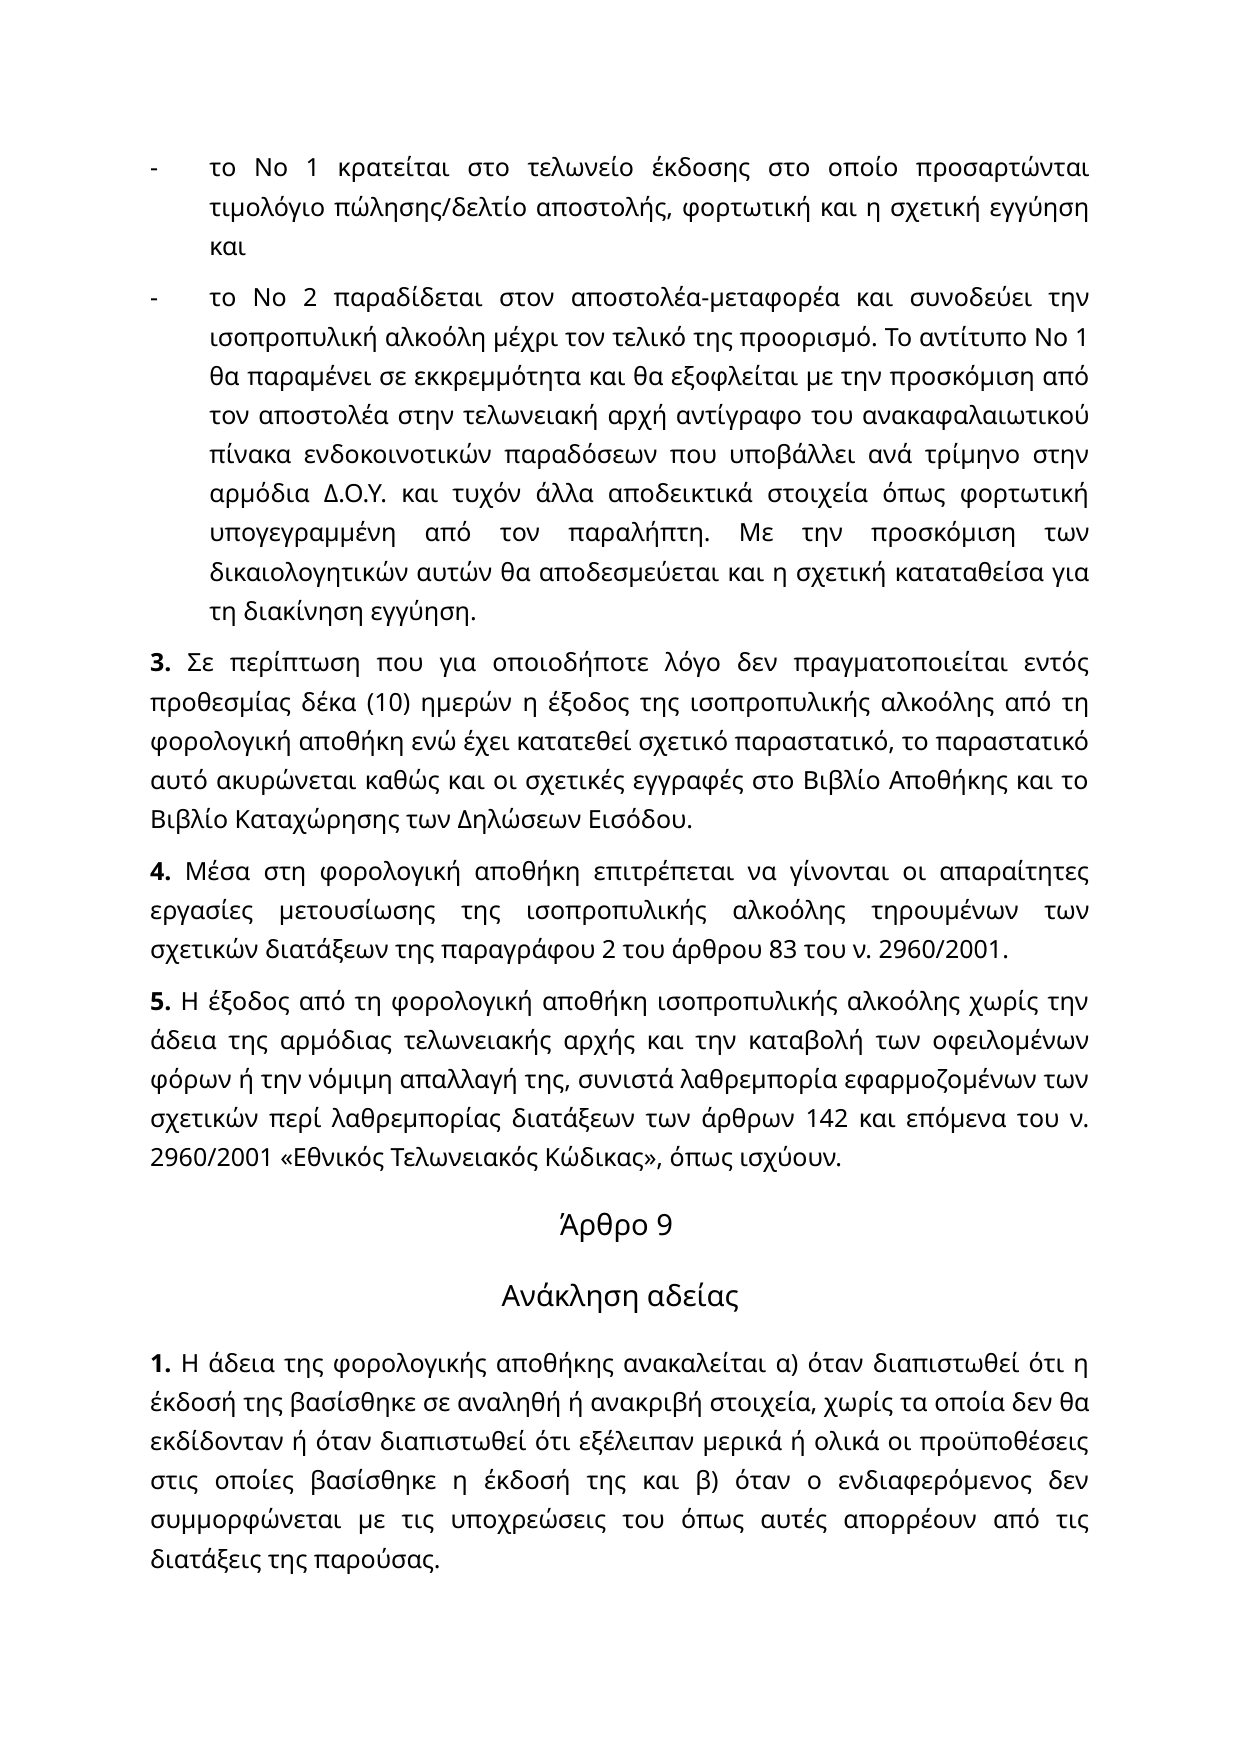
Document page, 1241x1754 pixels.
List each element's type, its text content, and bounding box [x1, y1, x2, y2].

text 5. Η έξοδος από τη φορολογική αποθήκη ισοπροπυλικής αλκοόλης χωρίς την άδεια της αρμόδιας τελωνειακής αρχής και την καταβολή των οφειλομένων φόρων ή την νόμιμη απαλλαγή της, συνιστά λαθρεμπορία εφαρμοζομένων των σχετικών περί λαθρεμπορίας διατάξεων των άρθρων 142 και επόμενα του ν. 2960/2001 «Εθνικός Τελωνειακός Κώδικας», όπως ισχύουν. [150, 983, 1090, 1174]
list - το Νο 1 κρατείται στο τελωνείο έκδοσης στο οποίο προσαρτώνται τιμολόγιο πώλησης/δελτίο αποστολής, φορτωτική και η σχετική εγγύηση και [150, 150, 1090, 262]
text 1. Η άδεια της φορολογικής αποθήκης ανακαλείται α) όταν διαπιστωθεί ότι η έκδοσή της βασίσθηκε σε αναληθή ή ανακριβή στοιχεία, χωρίς τα οποία δεν θα εκδίδονταν ή όταν διαπιστωθεί ότι εξέλειπαν μερικά ή ολικά οι προϋποθέσεις στις οποίες βασίσθηκε η έκδοσή της και β) όταν ο ενδιαφερόμενος δεν συμμορφώνεται με τις υποχρεώσεις του όπως αυτές απορρέουν από τις διατάξεις της παρούσας. [150, 1345, 1090, 1575]
list - το Νο 2 παραδίδεται στον αποστολέα-μεταφορέα και συνοδεύει την ισοπροπυλική αλκοόλη μέχρι τον τελικό της προορισμό. Το αντίτυπο Νο 1 θα παραμένει σε εκκρεμμότητα και θα εξοφλείται με την προσκόμιση από τον αποστολέα στην τελωνειακή αρχή αντίγραφο του ανακαφαλαιωτικού πίνακα ενδοκοινοτικών παραδόσεων που υποβάλλει ανά τρίμηνο στην αρμόδια Δ.Ο.Υ. και τυχόν άλλα αποδεικτικά στοιχεία όπως φορτωτική υπογεγραμμένη από τον παραλήπτη. Με την προσκόμιση των δικαιολογητικών αυτών θα αποδεσμεύεται και η σχετική καταταθείσα για τη διακίνηση εγγύηση. [150, 280, 1090, 627]
text 3. Σε περίπτωση που για οποιοδήποτε λόγο δεν πραγματοποιείται εντός προθεσμίας δέκα (10) ημερών η έξοδος της ισοπροπυλικής αλκοόλης από τη φορολογική αποθήκη ενώ έχει κατατεθεί σχετικό παραστατικό, το παραστατικό αυτό ακυρώνεται καθώς και οι σχετικές εγγραφές στο Βιβλίο Αποθήκης και το Βιβλίο Καταχώρησης των Δηλώσεων Εισόδου. [150, 645, 1090, 836]
subtitle Άρθρο 9 [150, 1204, 1090, 1244]
subtitle Ανάκληση αδείας [150, 1275, 1090, 1314]
text 4. Μέσα στη φορολογική αποθήκη επιτρέπεται να γίνονται οι απαραίτητες εργασίες μετουσίωσης της ισοπροπυλικής αλκοόλης τηρουμένων των σχετικών διατάξεων της παραγράφου 2 του άρθρου 83 του ν. 2960/2001. [150, 853, 1090, 966]
